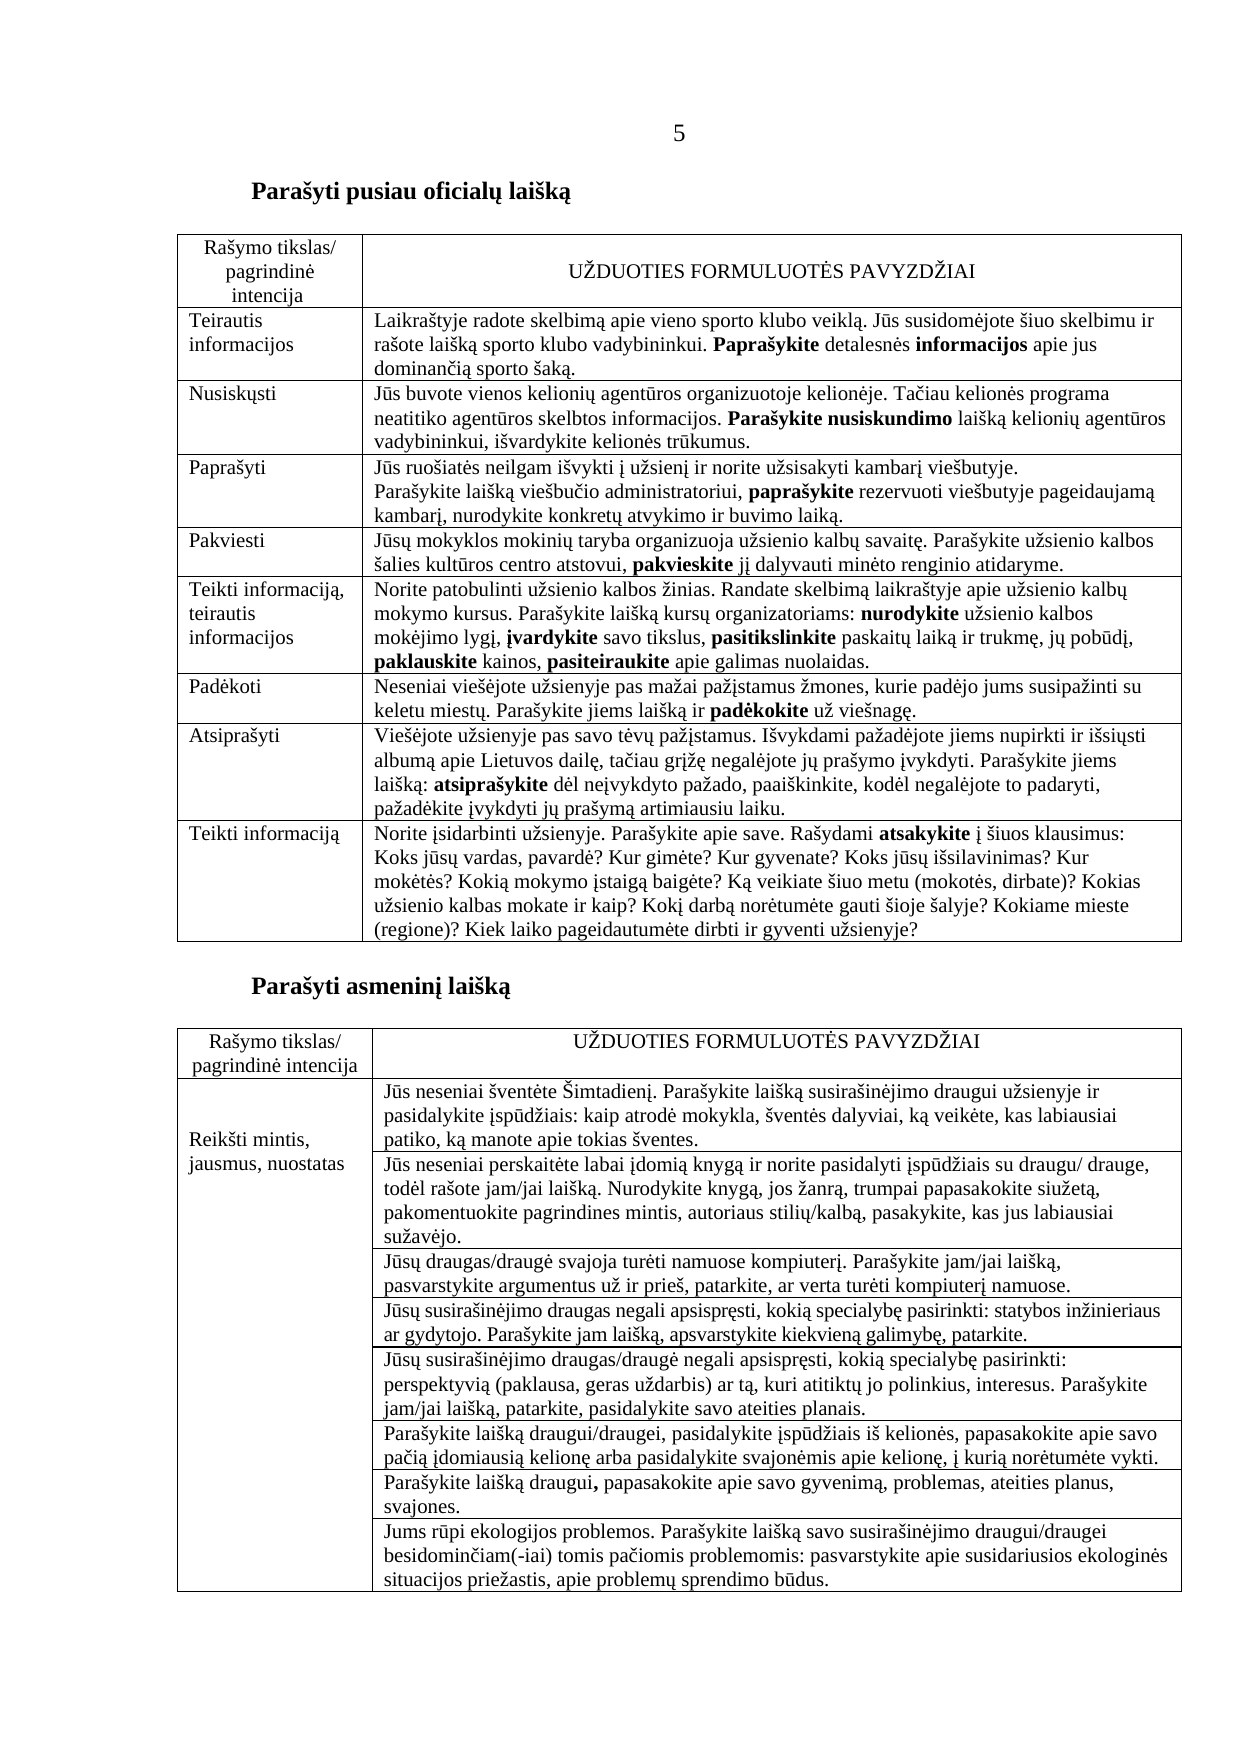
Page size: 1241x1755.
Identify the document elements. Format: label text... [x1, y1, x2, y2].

table_cell Pakviesti [178, 528, 362, 576]
table_cell Teikti informaciją [178, 821, 362, 941]
table_cell Jūsų susirašinėjimo draugas/draugė negali apsispręsti, kokią specialybę pasirinkti: perspektyvią (paklausa, geras uždarbis) ar tą, kuri atitiktų jo polinkius, interesus. Parašykite jam/jai laišką, patarkite, pasidalykite savo ateities planais. [373, 1348, 1181, 1419]
table_cell Norite patobulinti užsienio kalbos žinias. Randate skelbimą laikraštyje apie užsienio kalbų mokymo kursus. Parašykite laišką kursų organizatoriams: nurodykite užsienio kalbos mokėjimo lygį, įvardykite savo tikslus, pasitikslinkite paskaitų laiką ir trukmę, jų pobūdį, paklauskite kainos, pasiteiraukite apie galimas nuolaidas. [363, 577, 1181, 673]
table_cell Laikraštyje radote skelbimą apie vieno sporto klubo veiklą. Jūs susidomėjote šiuo skelbimu ir rašote laišką sporto klubo vadybininkui. Paprašykite detalesnės informacijos apie jus dominančią sporto šaką. [363, 308, 1181, 380]
table_header UŽDUOTIES FORMULUOTĖS PAVYZDŽIAI [363, 235, 1181, 307]
table_cell Jūsų susirašinėjimo draugas negali apsispręsti, kokią specialybę pasirinkti: statybos inžinieriaus ar gydytojo. Parašykite jam laišką, apsvarstykite kiekvieną galimybę, patarkite. [373, 1298, 1181, 1346]
table_cell Jūsų mokyklos mokinių taryba organizuoja užsienio kalbų savaitę. Parašykite užsienio kalbos šalies kultūros centro atstovui, pakvieskite jį dalyvauti minėto renginio atidaryme. [363, 528, 1181, 576]
table_cell Jūs buvote vienos kelionių agentūros organizuotoje kelionėje. Tačiau kelionės programa neatitiko agentūros skelbtos informacijos. Parašykite nusiskundimo laišką kelionių agentūros vadybininkui, išvardykite kelionės trūkumus. [363, 381, 1181, 453]
table_cell Norite įsidarbinti užsienyje. Parašykite apie save. Rašydami atsakykite į šiuos klausimus: Koks jūsų vardas, pavardė? Kur gimėte? Kur gyvenate? Koks jūsų išsilavinimas? Kur mokėtės? Kokią mokymo įstaigą baigėte? Ką veikiate šiuo metu (mokotės, dirbate)? Kokias užsienio kalbas mokate ir kaip? Kokį darbą norėtumėte gauti šioje šalyje? Kokiame mieste (regione)? Kiek laiko pageidautumėte dirbti ir gyventi užsienyje? [363, 821, 1181, 941]
table_cell Jūs ruošiatės neilgam išvykti į užsienį ir norite užsisakyti kambarį viešbutyje. Parašykite laišką viešbučio administratoriui, paprašykite rezervuoti viešbutyje pageidaujamą kambarį, nurodykite konkretų atvykimo ir buvimo laiką. [363, 455, 1181, 527]
text Parašyti asmeninį laišką [177, 971, 1181, 999]
table_cell Parašykite laišką draugui/draugei, pasidalykite įspūdžiais iš kelionės, papasakokite apie savo pačią įdomiausią kelionę arba pasidalykite svajonėmis apie kelionę, į kurią norėtumėte vykti. [373, 1421, 1181, 1469]
table_cell Reikšti mintis, jausmus, nuostatas [178, 1079, 372, 1591]
table_cell Jūs neseniai perskaitėte labai įdomią knygą ir norite pasidalyti įspūdžiais su draugu/ drauge, todėl rašote jam/jai laišką. Nurodykite knygą, jos žanrą, trumpai papasakokite siužetą, pakomentuokite pagrindines mintis, autoriaus stilių/kalbą, pasakykite, kas jus labiausiai sužavėjo. [373, 1152, 1181, 1248]
table_cell Atsiprašyti [178, 724, 362, 820]
table_cell Parašykite laišką draugui, papasakokite apie savo gyvenimą, problemas, ateities planus, svajones. [373, 1470, 1181, 1518]
table_cell Jūsų draugas/draugė svajoja turėti namuose kompiuterį. Parašykite jam/jai laišką, pasvarstykite argumentus už ir prieš, patarkite, ar verta turėti kompiuterį namuose. [373, 1249, 1181, 1297]
table_cell Neseniai viešėjote užsienyje pas mažai pažįstamus žmones, kurie padėjo jums susipažinti su keletu miestų. Parašykite jiems laišką ir padėkokite už viešnagę. [363, 674, 1181, 722]
table_header Rašymo tikslas/ pagrindinė intencija [178, 235, 362, 307]
table_cell Paprašyti [178, 455, 362, 527]
table_cell Nusiskųsti [178, 381, 362, 453]
table_cell Viešėjote užsienyje pas savo tėvų pažįstamus. Išvykdami pažadėjote jiems nupirkti ir išsiųsti albumą apie Lietuvos dailę, tačiau grįžę negalėjote jų prašymo įvykdyti. Parašykite jiems laišką: atsiprašykite dėl neįvykdyto pažado, paaiškinkite, kodėl negalėjote to padaryti, pažadėkite įvykdyti jų prašymą artimiausiu laiku. [363, 724, 1181, 820]
table_cell Teirautis informacijos [178, 308, 362, 380]
table_header Rašymo tikslas/ pagrindinė intencija [178, 1029, 372, 1077]
table_cell Jūs neseniai šventėte Šimtadienį. Parašykite laišką susirašinėjimo draugui užsienyje ir pasidalykite įspūdžiais: kaip atrodė mokykla, šventės dalyviai, ką veikėte, kas labiausiai patiko, ką manote apie tokias šventes. [373, 1079, 1181, 1151]
table_cell Padėkoti [178, 674, 362, 722]
table_header UŽDUOTIES FORMULUOTĖS PAVYZDŽIAI [373, 1029, 1181, 1077]
table_cell Jums rūpi ekologijos problemos. Parašykite laišką savo susirašinėjimo draugui/draugei besidominčiam(-iai) tomis pačiomis problemomis: pasvarstykite apie susidariusios ekologinės situacijos priežastis, apie problemų sprendimo būdus. [373, 1519, 1181, 1591]
text Parašyti pusiau oficialų laišką [177, 176, 1181, 205]
table_cell Teikti informaciją, teirautis informacijos [178, 577, 362, 673]
